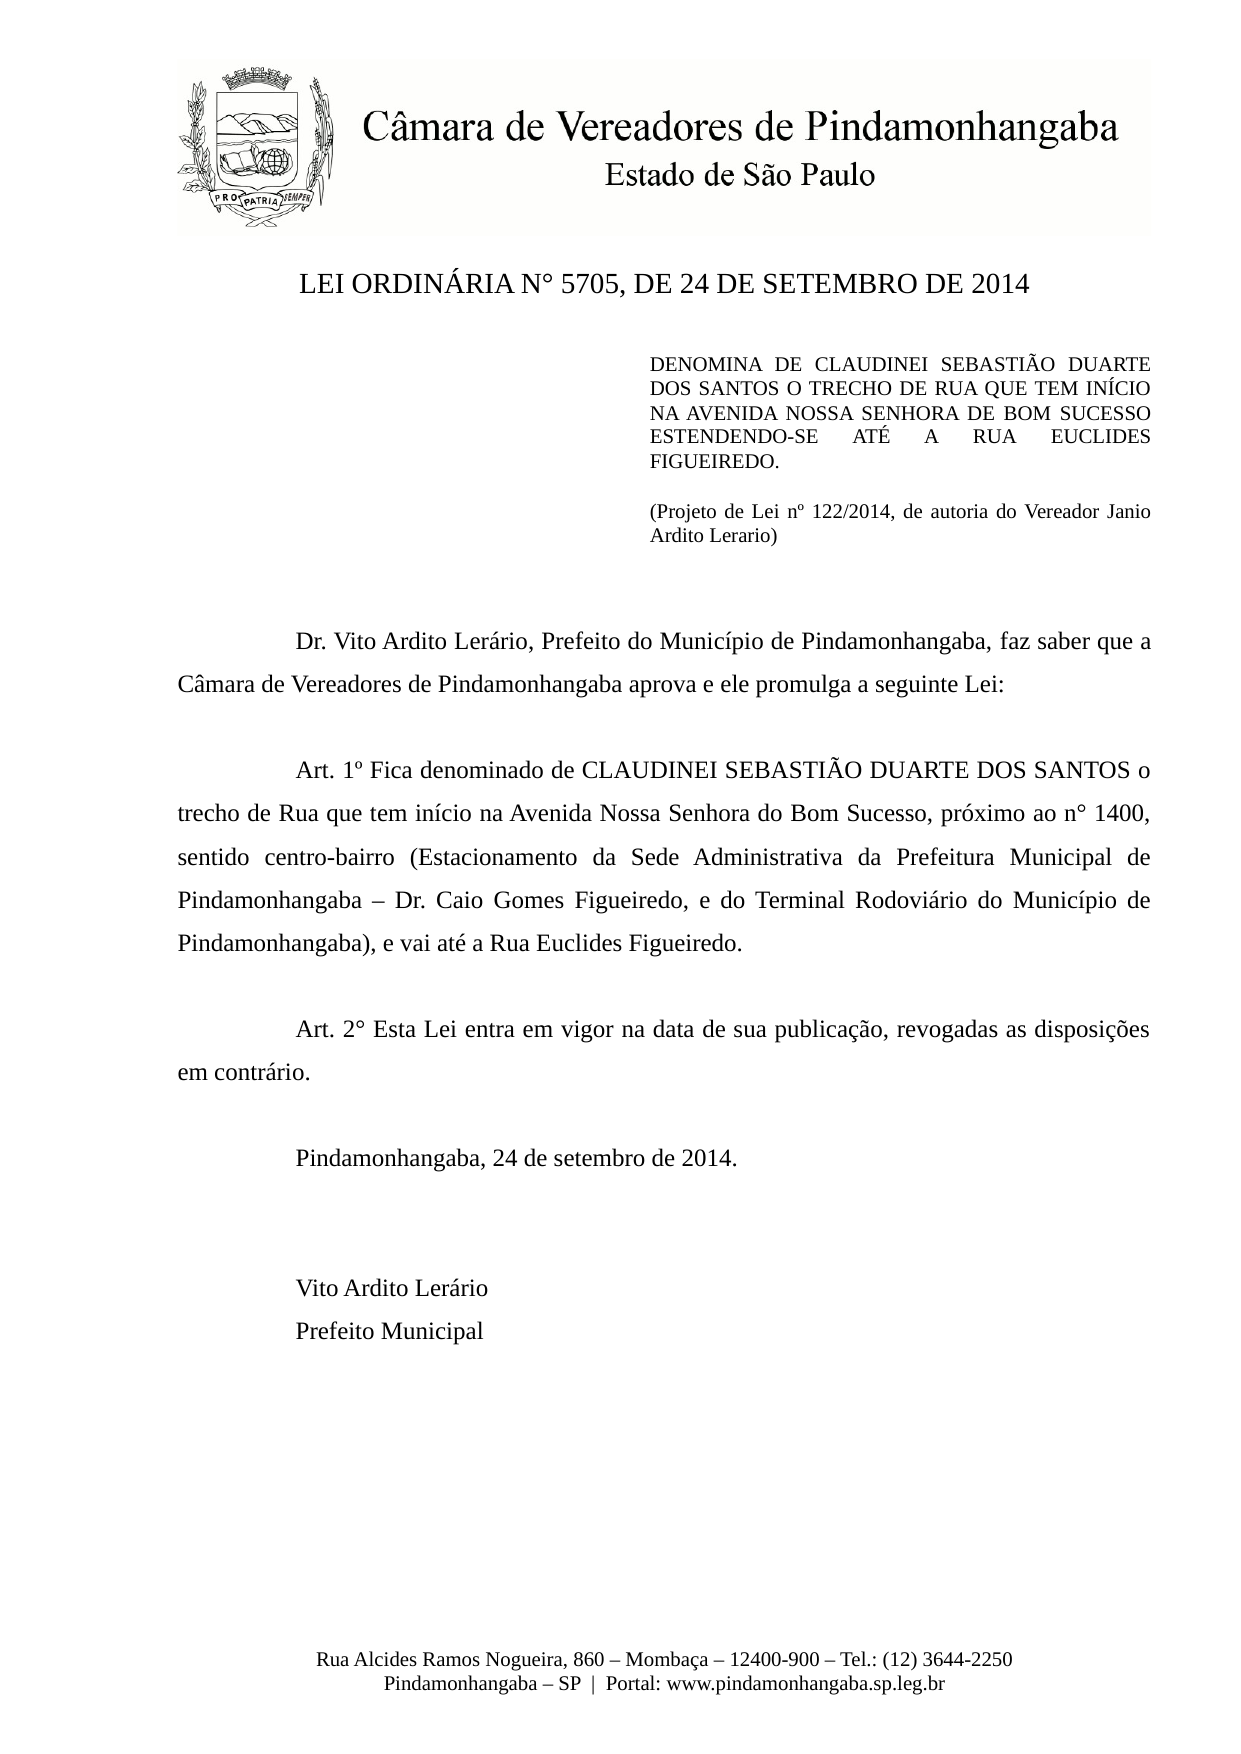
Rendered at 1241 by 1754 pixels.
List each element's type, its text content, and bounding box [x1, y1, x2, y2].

picture [177, 59, 1152, 236]
text Pindamonhangaba, 24 de setembro de 2014. [177, 1143, 1152, 1172]
text Art. 2° Esta Lei entra em vigor na data de sua publicação, revogadas as disposições em contrário. [177, 1014, 1152, 1086]
text (Projeto de Lei nº 122/2014, de autoria do Vereador Janio Ardito Lerario) [649, 499, 1152, 547]
text DENOMINA DE CLAUDINEI SEBASTIÃO DUARTE DOS SANTOS O TRECHO DE RUA QUE TEM INÍCIO NA AVENIDA NOSSA SENHORA DE BOM SUCESSO ESTENDENDO-SE ATÉ A RUA EUCLIDES FIGUEIREDO. [649, 352, 1152, 473]
text LEI ORDINÁRIA N° 5705, de 24 de setembro de 2014 [177, 266, 1152, 299]
text Art. 1º Fica denominado de CLAUDINEI SEBASTIÃO DUARTE DOS SANTOS o trecho de Rua que tem início na Avenida Nossa Senhora do Bom Sucesso, próximo ao n° 1400, sentido centro-bairro (Estacionamento da Sede Administrativa da Prefeitura Municipal de Pindamonhangaba – Dr. Caio Gomes Figueiredo, e do Terminal Rodoviário do Município de Pindamonhangaba), e vai até a Rua Euclides Figueiredo. [177, 755, 1152, 957]
text Prefeito Municipal [177, 1316, 1152, 1345]
text Dr. Vito Ardito Lerário, Prefeito do Município de Pindamonhangaba, faz saber que a Câmara de Vereadores de Pindamonhangaba aprova e ele promulga a seguinte Lei: [177, 626, 1152, 698]
text Vito Ardito Lerário [177, 1273, 1152, 1302]
